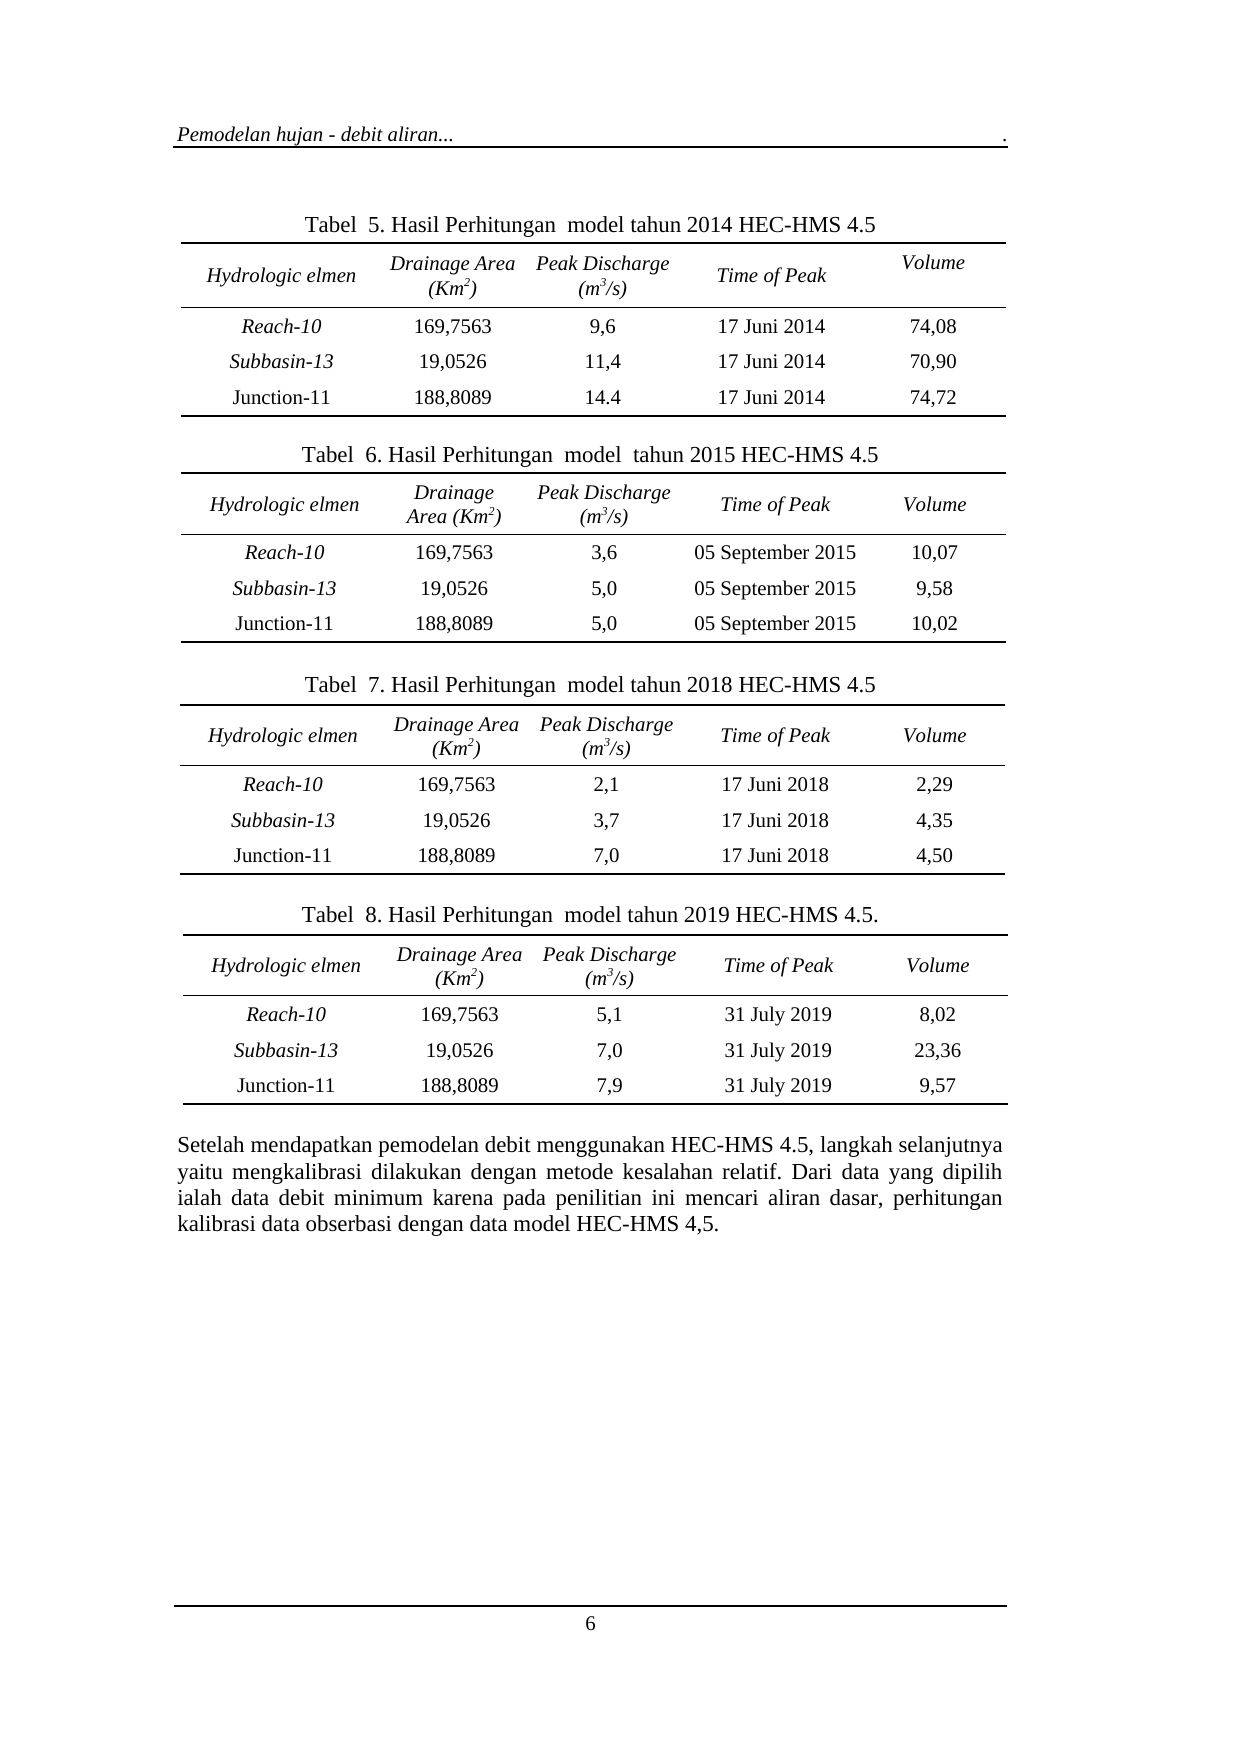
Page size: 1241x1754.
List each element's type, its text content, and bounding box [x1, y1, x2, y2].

table_cell 8,02 [867, 996, 1008, 1032]
table_header Volume [864, 706, 1005, 765]
table_cell 7,0 [530, 1032, 689, 1067]
table_header Time of Peak [689, 936, 867, 995]
text Tabel 8. Hasil Perhitungan model tahun 2019 HEC-HMS 4.5. [177, 881, 1003, 928]
table_cell 2,1 [527, 766, 686, 802]
table_cell 7,0 [527, 838, 686, 873]
table_cell 2,29 [864, 766, 1005, 802]
text Tabel 6. Hasil Perhitungan model tahun 2015 HEC-HMS 4.5 [177, 417, 1003, 468]
table_cell 10,02 [863, 606, 1006, 641]
table_cell Subbasin-13 [180, 802, 386, 837]
table_cell 7,9 [530, 1068, 689, 1103]
table_cell 31 July 2019 [689, 996, 867, 1032]
table_cell 31 July 2019 [689, 1032, 867, 1067]
table_cell 188,8089 [389, 1068, 530, 1103]
table_cell 5,0 [520, 570, 687, 606]
table_cell Subbasin-13 [181, 344, 382, 379]
table_cell 169,7563 [389, 996, 530, 1032]
table_header Drainage Area (Km2) [388, 474, 520, 533]
table_cell 5,1 [530, 996, 689, 1032]
table_cell 9,57 [867, 1068, 1008, 1103]
table_cell 169,7563 [386, 766, 527, 802]
table_cell 17 Juni 2018 [686, 802, 864, 837]
table_cell 74,72 [860, 379, 1006, 414]
table_cell 17 Juni 2014 [682, 344, 860, 379]
table_cell Junction-11 [180, 838, 386, 873]
table_header Hydrologic elmen [183, 936, 389, 995]
table_header Volume [860, 244, 1006, 307]
table_cell 23,36 [867, 1032, 1008, 1067]
table_cell 19,0526 [382, 344, 523, 379]
table_cell 05 September 2015 [688, 606, 862, 641]
table_cell 9,6 [523, 308, 682, 343]
table_header Volume [863, 474, 1006, 533]
table_cell 188,8089 [386, 838, 527, 873]
table_cell 3,6 [520, 535, 687, 570]
table_cell 31 July 2019 [689, 1068, 867, 1103]
table_header Peak Discharge (m3/s) [520, 474, 687, 533]
table_cell Reach-10 [180, 766, 386, 802]
table_cell Junction-11 [181, 379, 382, 414]
table_cell 14.4 [523, 379, 682, 414]
table_cell 17 Juni 2018 [686, 838, 864, 873]
table_cell Reach-10 [181, 308, 382, 343]
table_cell 4,50 [864, 838, 1005, 873]
list Setelah mendapatkan pemodelan debit menggunakan HEC-HMS 4.5, langkah selanjutnya yaitu mengkalibrasi dilakukan dengan metode kesalahan relatif. Dari data yang dipilih ialah data debit minimum karena pada penilitian ini mencari aliran dasar, perhitungan kalibrasi data obserbasi dengan data model HEC-HMS 4,5. [177, 1131, 1003, 1237]
table_header Peak Discharge (m3/s) [523, 244, 682, 307]
table_cell Junction-11 [183, 1068, 389, 1103]
table_header Time of Peak [688, 474, 862, 533]
table_header Drainage Area (Km2) [389, 936, 530, 995]
table_cell Reach-10 [181, 535, 387, 570]
table_cell 169,7563 [388, 535, 520, 570]
table_cell 188,8089 [388, 606, 520, 641]
table_header Time of Peak [682, 244, 860, 307]
table_cell 19,0526 [388, 570, 520, 606]
table_cell 169,7563 [382, 308, 523, 343]
table_header Peak Discharge (m3/s) [527, 706, 686, 765]
table_cell 70,90 [860, 344, 1006, 379]
table_cell 9,58 [863, 570, 1006, 606]
table_cell 11,4 [523, 344, 682, 379]
table_cell 74,08 [860, 308, 1006, 343]
text Tabel 5. Hasil Perhitungan model tahun 2014 HEC-HMS 4.5 [177, 209, 1003, 238]
table_cell 05 September 2015 [688, 535, 862, 570]
table_cell Subbasin-13 [181, 570, 387, 606]
table_header Time of Peak [686, 706, 864, 765]
table_cell 10,07 [863, 535, 1006, 570]
table_header Volume [867, 936, 1008, 995]
table_cell Subbasin-13 [183, 1032, 389, 1067]
table_cell Reach-10 [183, 996, 389, 1032]
table_cell 17 Juni 2014 [682, 379, 860, 414]
table_cell 19,0526 [389, 1032, 530, 1067]
table_cell 17 Juni 2014 [682, 308, 860, 343]
table_cell 17 Juni 2018 [686, 766, 864, 802]
table_cell 188,8089 [382, 379, 523, 414]
table_header Hydrologic elmen [180, 706, 386, 765]
table_cell 19,0526 [386, 802, 527, 837]
table_cell 4,35 [864, 802, 1005, 837]
table_header Hydrologic elmen [181, 244, 382, 307]
table_header Peak Discharge (m3/s) [530, 936, 689, 995]
text Tabel 7. Hasil Perhitungan model tahun 2018 HEC-HMS 4.5 [177, 649, 1003, 698]
table_header Drainage Area (Km2) [386, 706, 527, 765]
table_header Drainage Area (Km2) [382, 244, 523, 307]
table_cell 05 September 2015 [688, 570, 862, 606]
table_header Hydrologic elmen [181, 474, 387, 533]
table_cell Junction-11 [181, 606, 387, 641]
table_cell 3,7 [527, 802, 686, 837]
table_cell 5,0 [520, 606, 687, 641]
